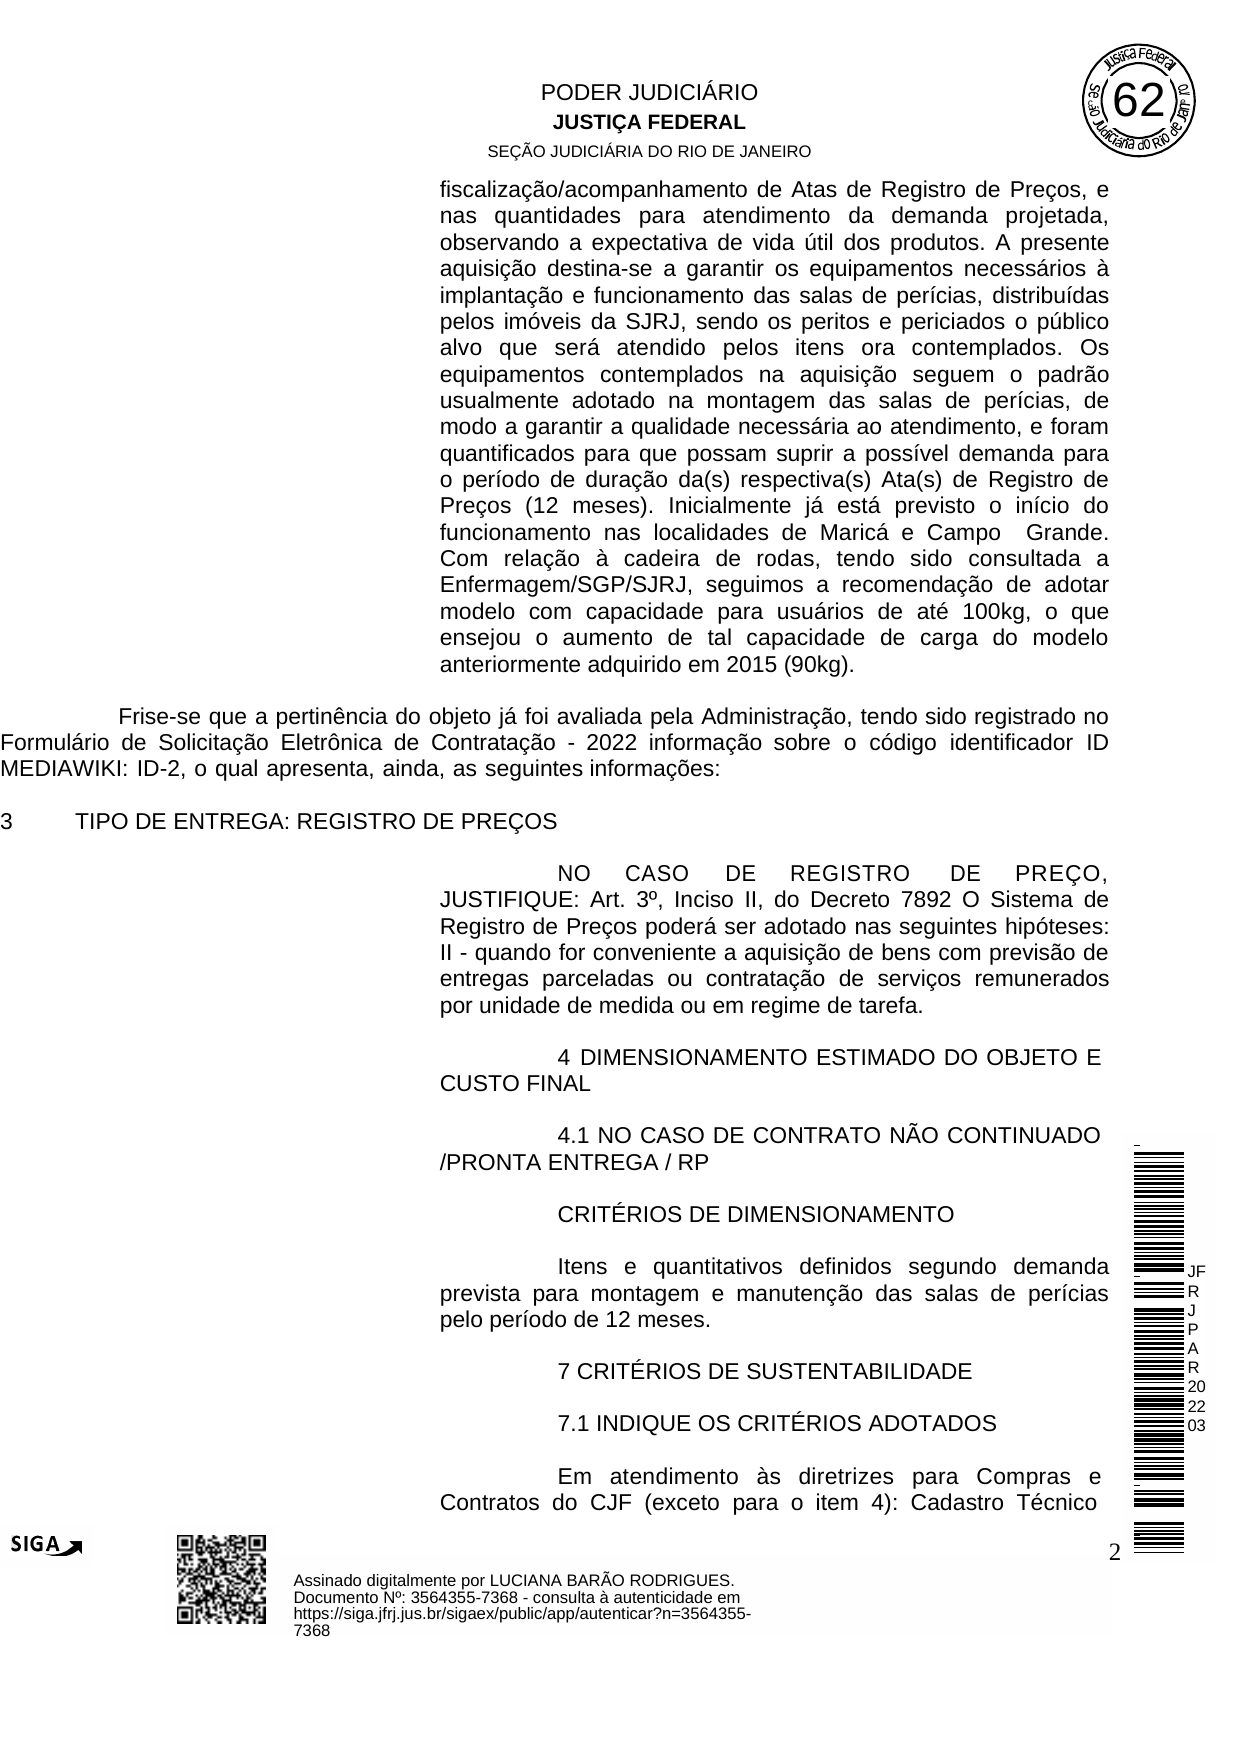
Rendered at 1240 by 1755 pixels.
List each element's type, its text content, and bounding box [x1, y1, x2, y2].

text CRITÉRIOS DE DIMENSIONAMENTO [557, 1201, 1122, 1227]
list TIPO DE ENTREGA: REGISTRO DE PREÇOS [0, 808, 818, 834]
text JUSTIFIQUE: Art. 3º, Inciso II, do Decreto 7892 O Sistema de Registro de Preços poderá ser adotado nas seguintes hipóteses: II - quando for conveniente a aquisição de bens com previsão de entregas parceladas ou contratação de serviços remunerados por unidade de medida ou em regime de tarefa. [439, 886, 1109, 1018]
text 4.1 NO CASO DE CONTRATO NÃO CONTINUADO [557, 1122, 1239, 1149]
text [1217, 1201, 1239, 1227]
text ç [1088, 97, 1100, 106]
text 7 CRITÉRIOS DE SUSTENTABILIDADE [557, 1358, 1122, 1384]
text Itens e quantitativos definidos segundo demanda prevista para montagem e manutenção das salas de perícias pelo período de 12 meses. [439, 1253, 1109, 1332]
text /PRONTA ENTREGA / RP [330, 1149, 818, 1175]
text e [1180, 96, 1192, 105]
text NO CASO DE REGISTRO DE PREÇO, [557, 860, 1239, 886]
text Frise-se que a pertinência do objeto já foi avaliada pela Administração, tendo sido registrado no Formulário de Solicitação Eletrônica de Contratação - 2022 informação sobre o código identificador ID MEDIAWIKI: ID-2, o qual apresenta, ainda, as seguintes informações: [0, 703, 1109, 782]
text Em atendimento às diretrizes para Compras e Contratos do CJF (exceto para o item 4): Cadastro Técnico [439, 1463, 1109, 1515]
list DIMENSIONAMENTO ESTIMADO DO OBJETO E CUSTO FINAL [439, 1044, 1109, 1097]
text fiscalização/acompanhamento de Atas de Registro de Preços, e nas quantidades para atendimento da demanda projetada, observando a expectativa de vida útil dos produtos. A presente aquisição destina-se a garantir os equipamentos necessários à implantação e funcionamento das salas de perícias, distribuídas pelos imóveis da SJRJ, sendo os peritos e periciados o público alvo que será atendido pelos itens ora contemplados. Os equipamentos contemplados na aquisição seguem o padrão usualmente adotado na montagem das salas de perícias, de modo a garantir a qualidade necessária ao atendimento, e foram quantificados para que possam suprir a possível demanda para o período de duração da(s) respectiva(s) Ata(s) de Registro de Preços (12 meses). Inicialmente já está previsto o início do funcionamento nas localidades de Maricá e Campo Grande. Com relação à cadeira de rodas, tendo sido consultada a Enfermagem/SGP/SJRJ, seguimos a recomendação de adotar modelo com capacidade para usuários de até 100kg, o que ensejou o aumento de tal capacidade de carga do modelo anteriormente adquirido em 2015 (90kg). [439, 176, 1109, 677]
text 7.1 INDIQUE OS CRITÉRIOS ADOTADOS [557, 1410, 1122, 1437]
text JFRJPAR202203330A [1187, 1263, 1206, 1434]
